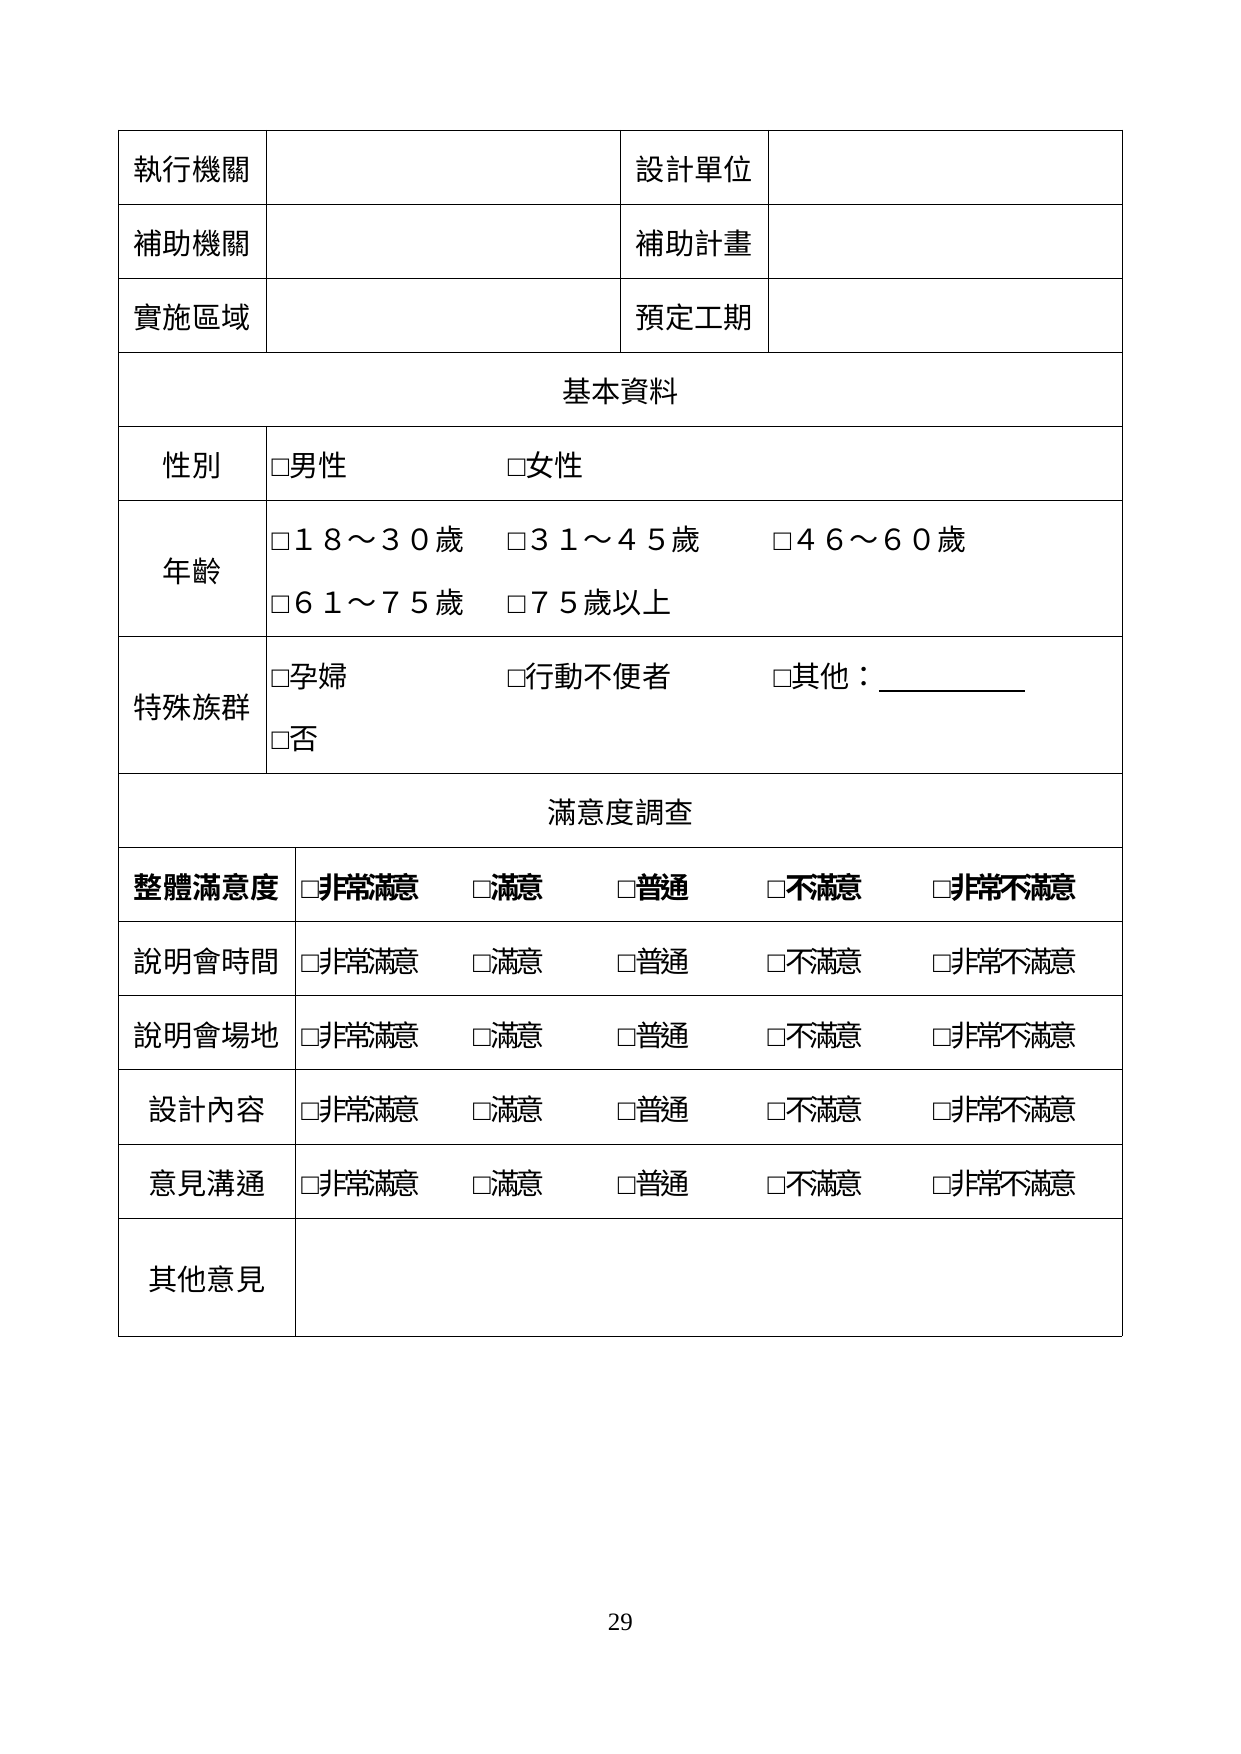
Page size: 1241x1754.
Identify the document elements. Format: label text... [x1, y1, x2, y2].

table_cell 預定工期 [621, 279, 768, 352]
table_cell 特殊族群 [119, 637, 266, 773]
table_cell 補助機關 [119, 205, 266, 278]
table_cell □孕婦 □行動不便者 □其他： □否 [267, 637, 1122, 773]
table_cell [769, 131, 1122, 204]
table_cell □非常滿意 □滿意 □普通 □不滿意 □非常不滿意 [296, 1070, 1122, 1143]
table_cell 意見溝通 [119, 1145, 295, 1217]
table_cell 說明會場地 [119, 996, 295, 1069]
table_cell □非常滿意 □滿意 □普通 □不滿意 □非常不滿意 [296, 848, 1122, 921]
table_cell 性別 [119, 427, 266, 500]
table_cell 設計內容 [119, 1070, 295, 1143]
table_cell 年齡 [119, 501, 266, 636]
table_cell [267, 279, 620, 352]
table_cell 執行機關 [119, 131, 266, 204]
table_cell 實施區域 [119, 279, 266, 352]
table_header 滿意度調查 [119, 774, 1122, 847]
table_cell 其他意見 [119, 1219, 295, 1336]
table_cell [267, 205, 620, 278]
table_cell [769, 279, 1122, 352]
table_cell □非常滿意 □滿意 □普通 □不滿意 □非常不滿意 [296, 922, 1122, 995]
table_cell [296, 1219, 1122, 1336]
table_cell 設計單位 [621, 131, 768, 204]
table_cell □非常滿意 □滿意 □普通 □不滿意 □非常不滿意 [296, 1145, 1122, 1217]
table_cell 補助計畫 [621, 205, 768, 278]
table_cell □１８～３０歲 □３１～４５歲 □４６～６０歲 □６１～７５歲 □７５歲以上 [267, 501, 1122, 636]
table_cell 整體滿意度 [119, 848, 295, 921]
table_cell □非常滿意 □滿意 □普通 □不滿意 □非常不滿意 [296, 996, 1122, 1069]
table_cell □男性 □女性 [267, 427, 1122, 500]
table_cell 說明會時間 [119, 922, 295, 995]
table_cell 基本資料 [119, 353, 1122, 426]
table_cell [769, 205, 1122, 278]
table_cell [267, 131, 620, 204]
